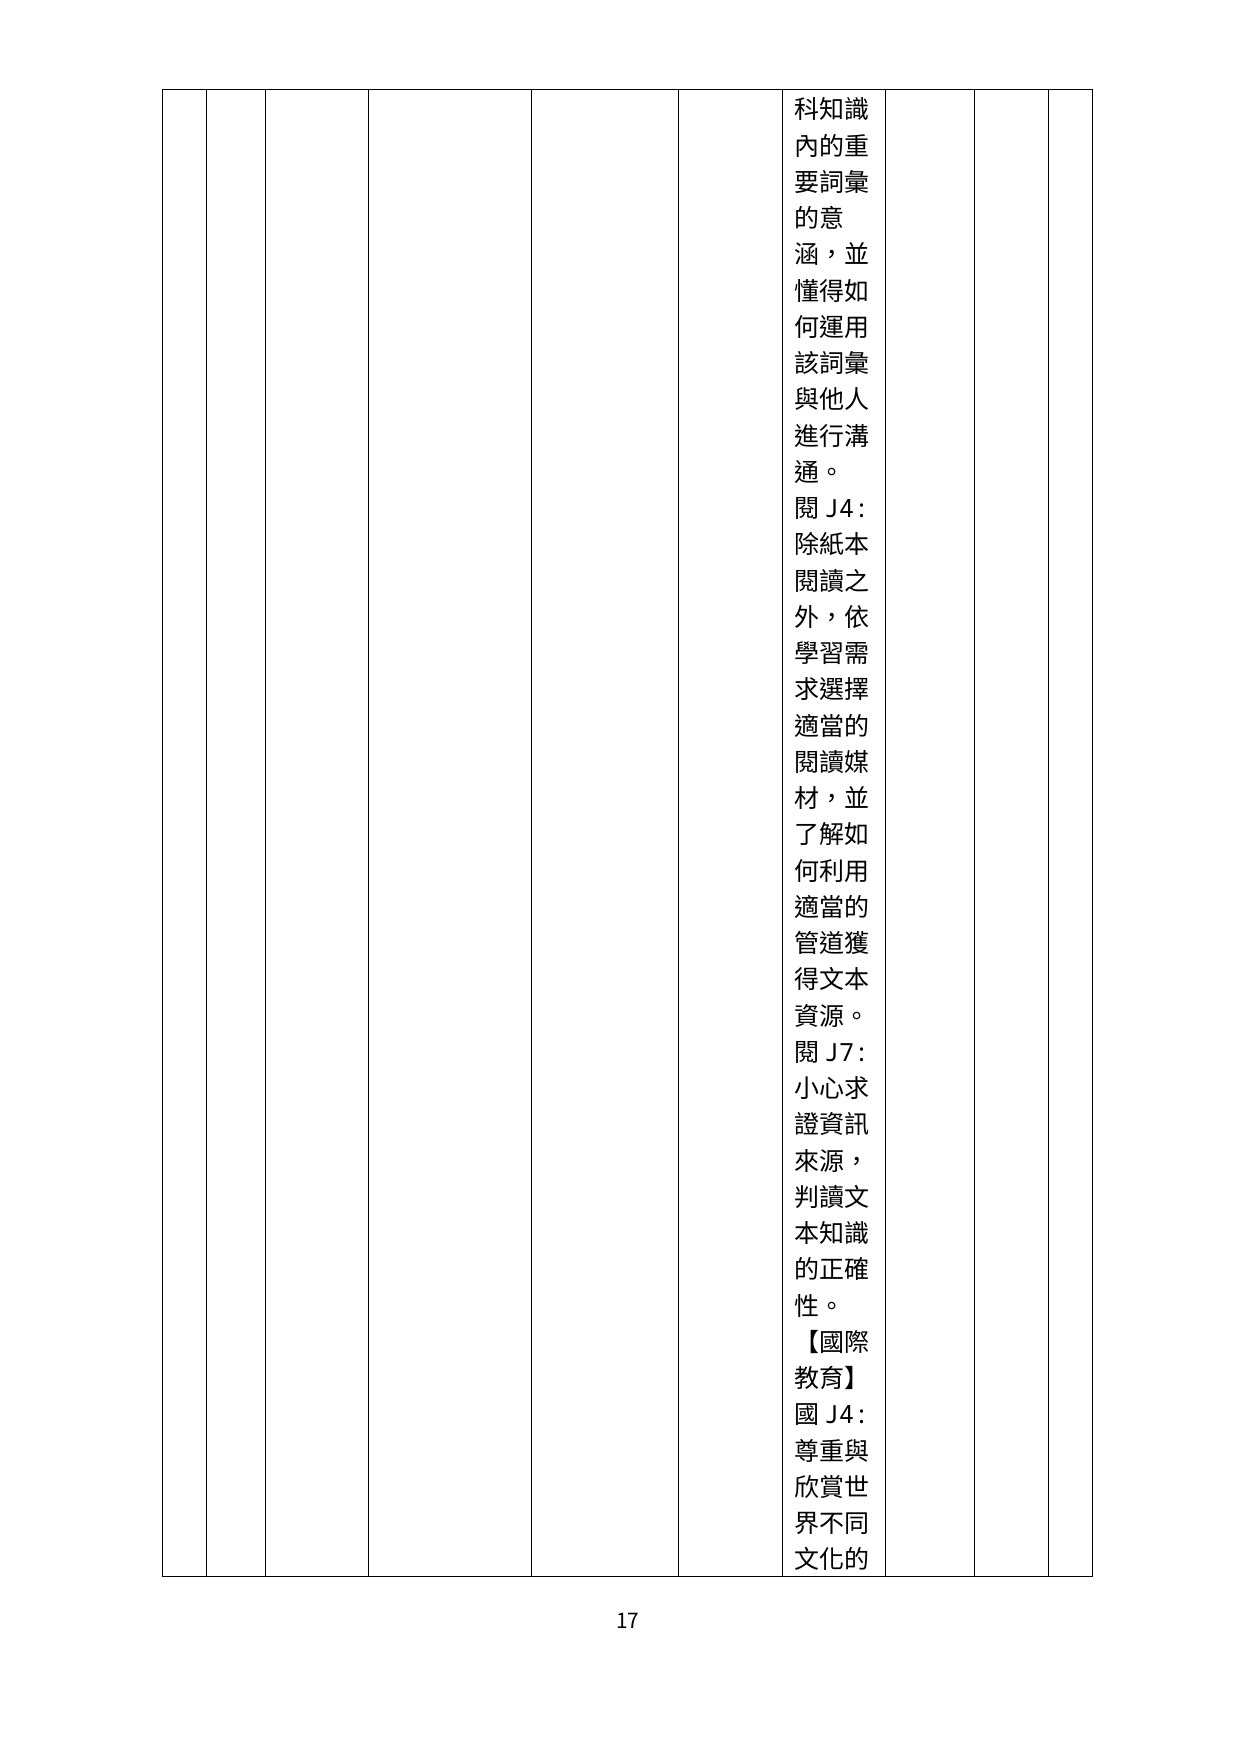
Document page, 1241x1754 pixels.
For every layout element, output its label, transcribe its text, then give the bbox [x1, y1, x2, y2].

table_cell [266, 90, 368, 1576]
table_cell [975, 90, 1048, 1576]
table_cell [532, 90, 678, 1576]
table_cell [207, 90, 265, 1576]
table_cell [1049, 90, 1092, 1576]
table_cell [886, 90, 974, 1576]
table_cell [679, 90, 782, 1576]
table_cell 科知識內的重要詞彙的意涵，並懂得如何運用該詞彙與他人進行溝通。 閱J4:除紙本閱讀之外，依學習需求選擇適當的閱讀媒材，並了解如何利用適當的管道獲得文本資源。 閱J7:小心求證資訊來源，判讀文本知識的正確性。 【國際教育】 國J4:尊重與欣賞世界不同文化的 [783, 90, 885, 1576]
table_cell [369, 90, 531, 1576]
table_cell [163, 90, 206, 1576]
